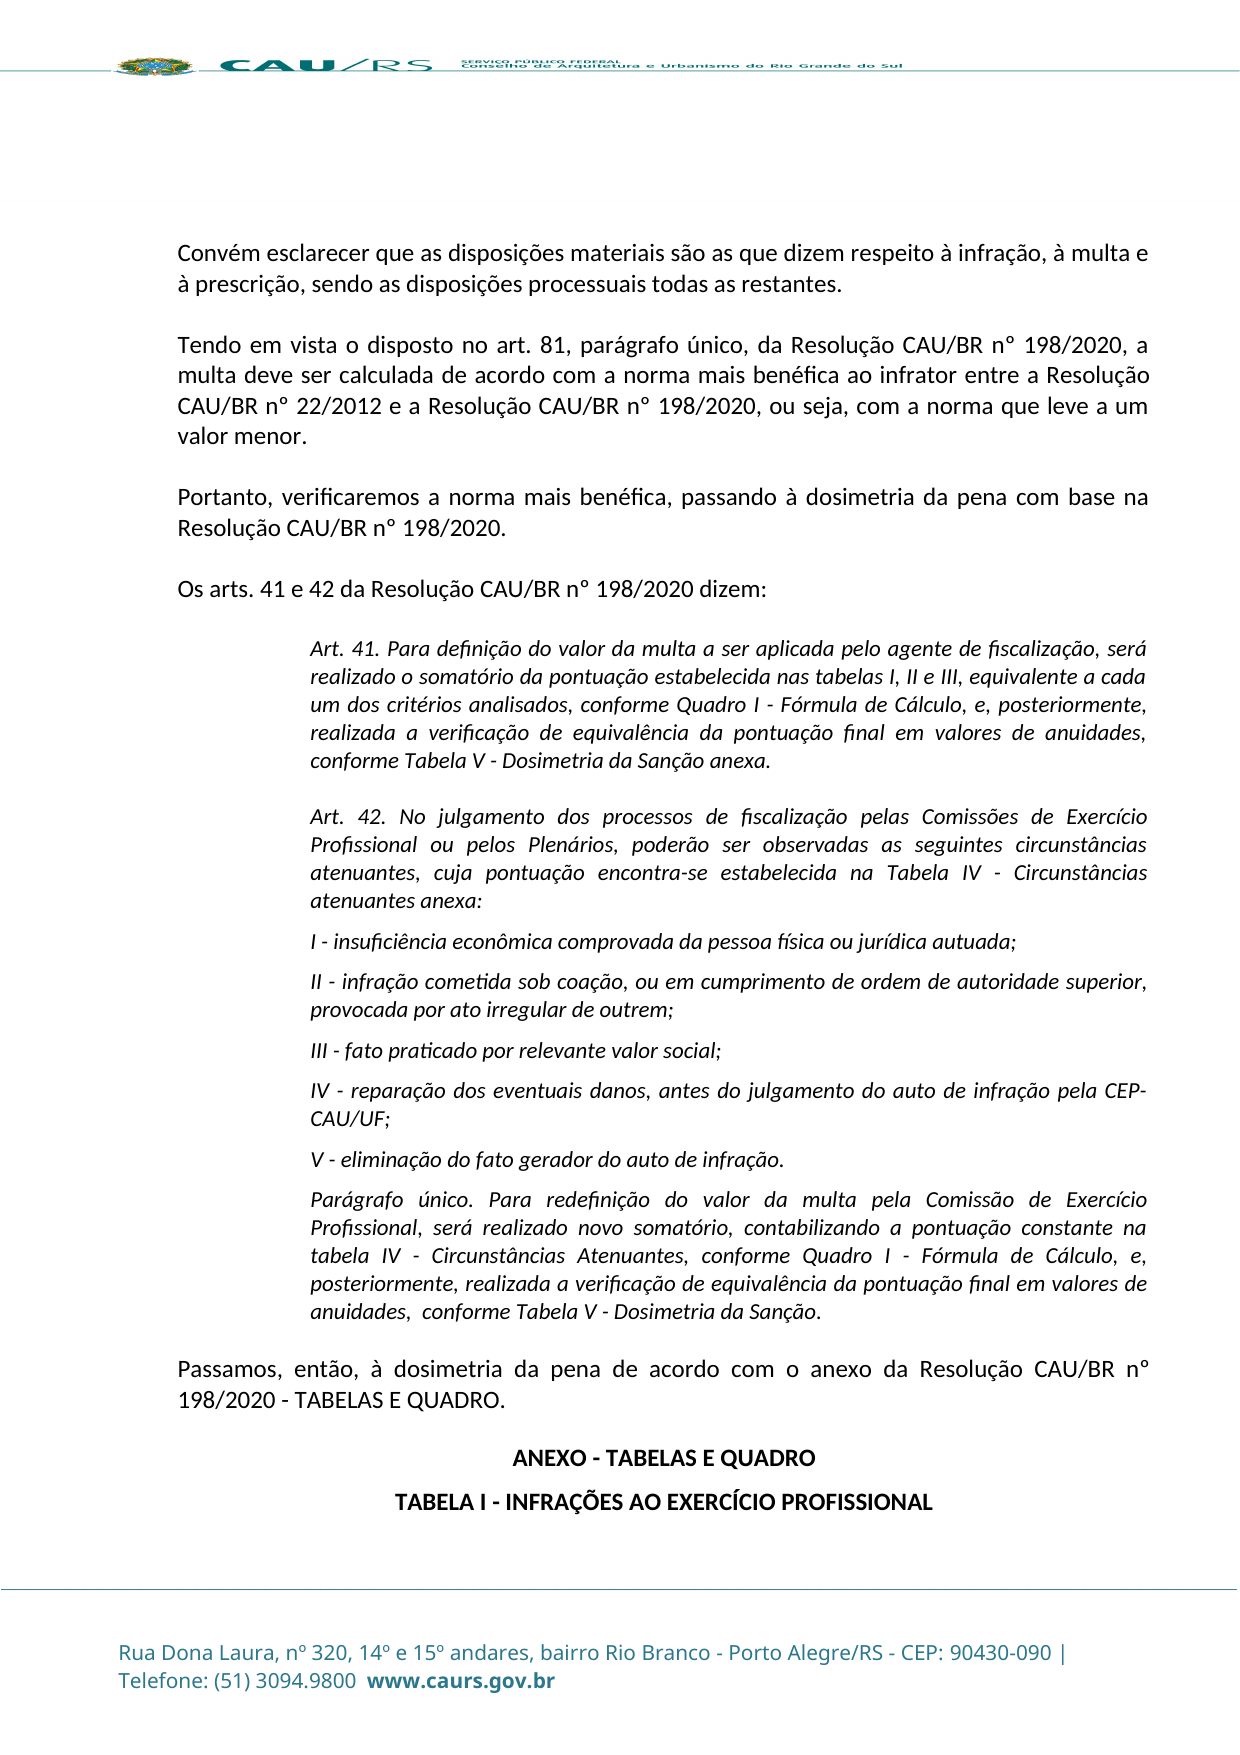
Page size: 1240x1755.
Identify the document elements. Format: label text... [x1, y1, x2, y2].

text Portanto, verificaremos a norma mais benéfica, passando à dosimetria da pena com base na Resolução CAU/BR nº 198/2020. [177, 481, 1151, 542]
text IV - reparação dos eventuais danos, antes do julgamento do auto de infração pela CEP-CAU/UF; [310, 1076, 1151, 1132]
text Art. 41. Para definição do valor da multa a ser aplicada pelo agente de fiscalização, será realizado o somatório da pontuação estabelecida nas tabelas I, II e III, equivalente a cada um dos critérios analisados, conforme Quadro I - Fórmula de Cálculo, e, posteriormente, realizada a verificação de equivalência da pontuação final em valores de anuidades, conforme Tabela V - Dosimetria da Sanção anexa. [310, 634, 1151, 774]
text TABELA I - INFRAÇÕES AO EXERCÍCIO PROFISSIONAL [177, 1486, 1151, 1516]
text Parágrafo único. Para redefinição do valor da multa pela Comissão de Exercício Profissional, será realizado novo somatório, contabilizando a pontuação constante na tabela IV - Circunstâncias Atenuantes, conforme Quadro I - Fórmula de Cálculo, e, posteriormente, realizada a verificação de equivalência da pontuação final em valores de anuidades, conforme Tabela V - Dosimetria da Sanção. [310, 1185, 1151, 1326]
text II - infração cometida sob coação, ou em cumprimento de ordem de autoridade superior, provocada por ato irregular de outrem; [310, 967, 1151, 1023]
text III - fato praticado por relevante valor social; [310, 1036, 1151, 1064]
text Convém esclarecer que as disposições materiais são as que dizem respeito à infração, à multa e à prescrição, sendo as disposições processuais todas as restantes. [177, 237, 1151, 298]
text Passamos, então, à dosimetria da pena de acordo com o anexo da Resolução CAU/BR nº 198/2020 - TABELAS E QUADRO. [177, 1353, 1151, 1414]
text V - eliminação do fato gerador do auto de infração. [310, 1145, 1151, 1173]
text Art. 42. No julgamento dos processos de fiscalização pelas Comissões de Exercício Profissional ou pelos Plenários, poderão ser observadas as seguintes circunstâncias atenuantes, cuja pontuação encontra-se estabelecida na Tabela IV - Circunstâncias atenuantes anexa: [310, 802, 1151, 914]
text I - insuficiência econômica comprovada da pessoa física ou jurídica autuada; [310, 927, 1151, 955]
text Os arts. 41 e 42 da Resolução CAU/BR nº 198/2020 dizem: [177, 573, 1151, 603]
text Tendo em vista o disposto no art. 81, parágrafo único, da Resolução CAU/BR nº 198/2020, a multa deve ser calculada de acordo com a norma mais benéfica ao infrator entre a Resolução CAU/BR nº 22/2012 e a Resolução CAU/BR nº 198/2020, ou seja, com a norma que leve a um valor menor. [177, 329, 1151, 451]
text ANEXO - TABELAS E QUADRO [177, 1443, 1151, 1473]
